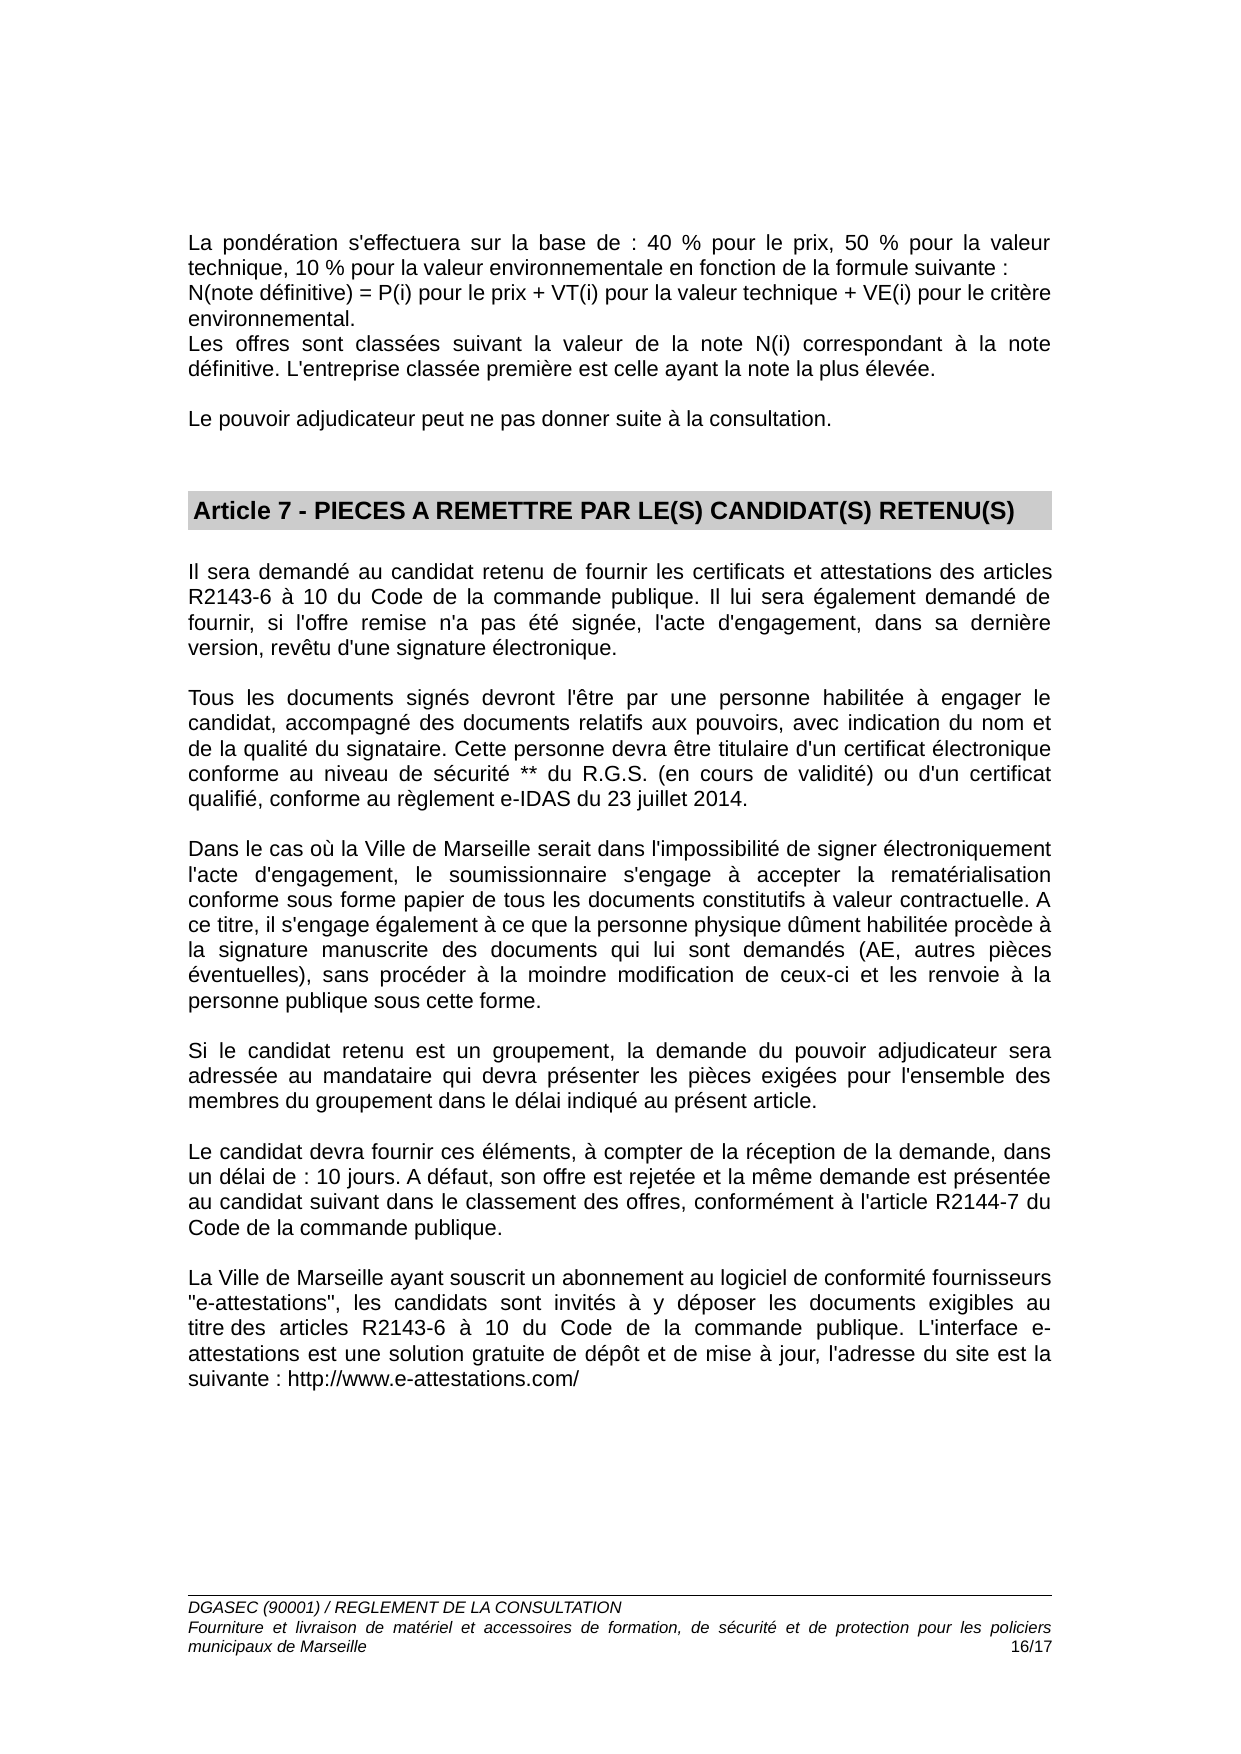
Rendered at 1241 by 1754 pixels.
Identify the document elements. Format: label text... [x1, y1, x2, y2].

text Il sera demandé au candidat retenu de fournir les certificats et attestations des articles R2143-6 à 10 du Code de la commande publique. Il lui sera également demandé de fournir, si l'offre remise n'a pas été signée, l'acte d'engagement, dans sa dernière version, revêtu d'une signature électronique. [188, 559, 1052, 660]
text Dans le cas où la Ville de Marseille serait dans l'impossibilité de signer électroniquement l'acte d'engagement, le soumissionnaire s'engage à accepter la rematérialisation conforme sous forme papier de tous les documents constitutifs à valeur contractuelle. A ce titre, il s'engage également à ce que la personne physique dûment habilitée procède à la signature manuscrite des documents qui lui sont demandés (AE, autres pièces éventuelles), sans procéder à la moindre modification de ceux-ci et les renvoie à la personne publique sous cette forme. [188, 836, 1052, 1013]
subtitle PIECES A REMETTRE PAR LE(S) CANDIDAT(S) RETENU(S) [190, 493, 1050, 527]
text Les offres sont classées suivant la valeur de la note N(i) correspondant à la note définitive. L'entreprise classée première est celle ayant la note la plus élevée. [188, 331, 1052, 381]
text N(note définitive) = P(i) pour le prix + VT(i) pour la valeur technique + VE(i) pour le critère environnemental. [188, 280, 1052, 331]
text Tous les documents signés devront l'être par une personne habilitée à engager le candidat, accompagné des documents relatifs aux pouvoirs, avec indication du nom et de la qualité du signataire. Cette personne devra être titulaire d'un certificat électronique conforme au niveau de sécurité ** du R.G.S. (en cours de validité) ou d'un certificat qualifié, conforme au règlement e-IDAS du 23 juillet 2014. [188, 685, 1052, 811]
text Le candidat devra fournir ces éléments, à compter de la réception de la demande, dans un délai de : 10 jours. A défaut, son offre est rejetée et la même demande est présentée au candidat suivant dans le classement des offres, conformément à l'article R2144-7 du Code de la commande publique. [188, 1139, 1052, 1239]
text La Ville de Marseille ayant souscrit un abonnement au logiciel de conformité fournisseurs "e-attestations", les candidats sont invités à y déposer les documents exigibles au titre des articles R2143-6 à 10 du Code de la commande publique. L'interface e-attestations est une solution gratuite de dépôt et de mise à jour, l'adresse du site est la suivante : http://www.e-attestations.com/ [188, 1265, 1052, 1391]
text Le pouvoir adjudicateur peut ne pas donner suite à la consultation. [188, 406, 1052, 431]
text Si le candidat retenu est un groupement, la demande du pouvoir adjudicateur sera adressée au mandataire qui devra présenter les pièces exigées pour l'ensemble des membres du groupement dans le délai indiqué au présent article. [188, 1038, 1052, 1113]
text La pondération s'effectuera sur la base de : 40 % pour le prix, 50 % pour la valeur technique, 10 % pour la valeur environnementale en fonction de la formule suivante : [188, 230, 1052, 280]
